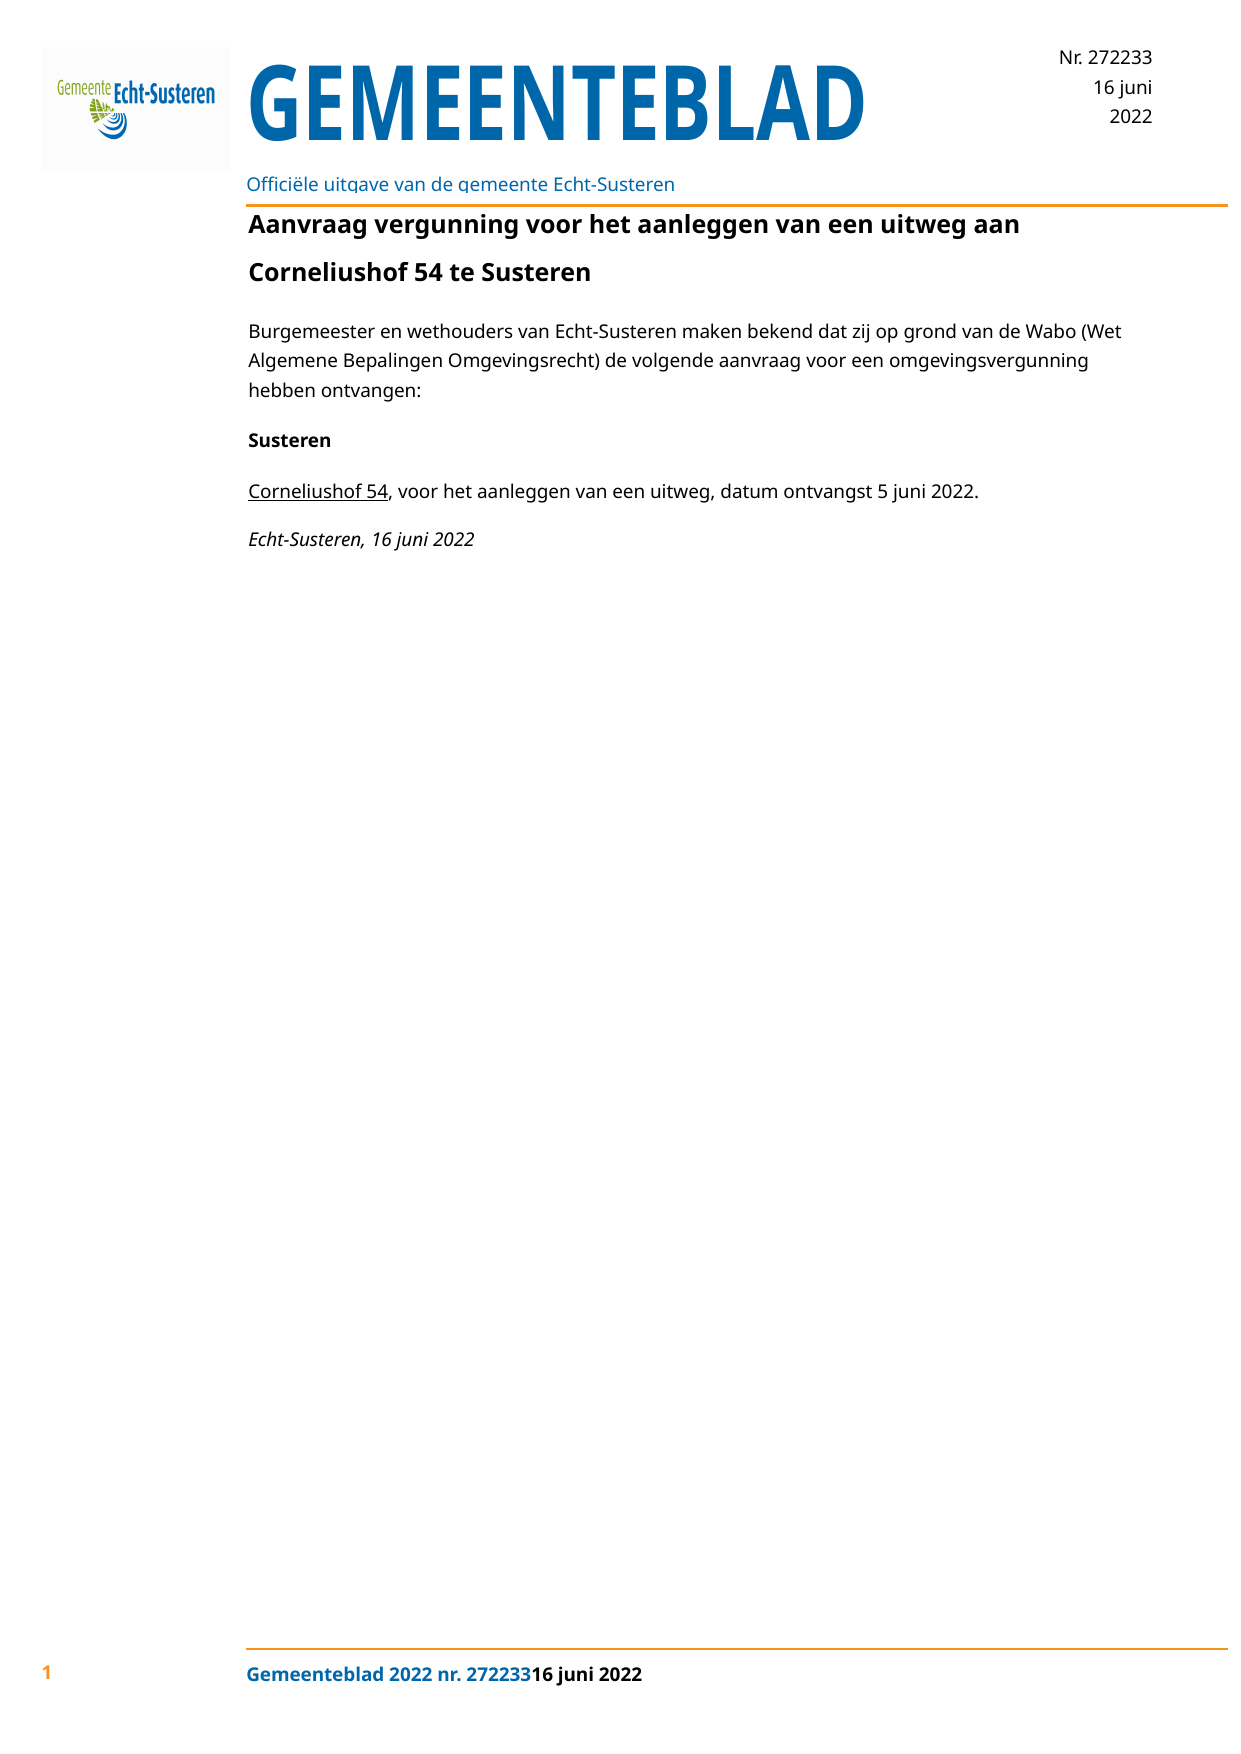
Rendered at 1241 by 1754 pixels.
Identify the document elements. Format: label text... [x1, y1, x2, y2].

text Burgemeester en wethouders van Echt-Susteren maken bekend dat zij op grond van de Wabo (Wet Algemene Bepalingen Omgevingsrecht) de volgende aanvraag voor een omgevingsvergunning hebben ontvangen: [248, 318, 1152, 403]
text Susteren [248, 427, 1152, 453]
text Echt-Susteren, 16 juni 2022 [248, 526, 1152, 551]
text Aanvraag vergunning voor het aanleggen van een uitweg aan Corneliushof 54 te Susteren [248, 207, 1152, 288]
picture [41, 47, 231, 172]
text Corneliushof 54, voor het aanleggen van een uitweg, datum ontvangst 5 juni 2022. [248, 478, 1152, 504]
